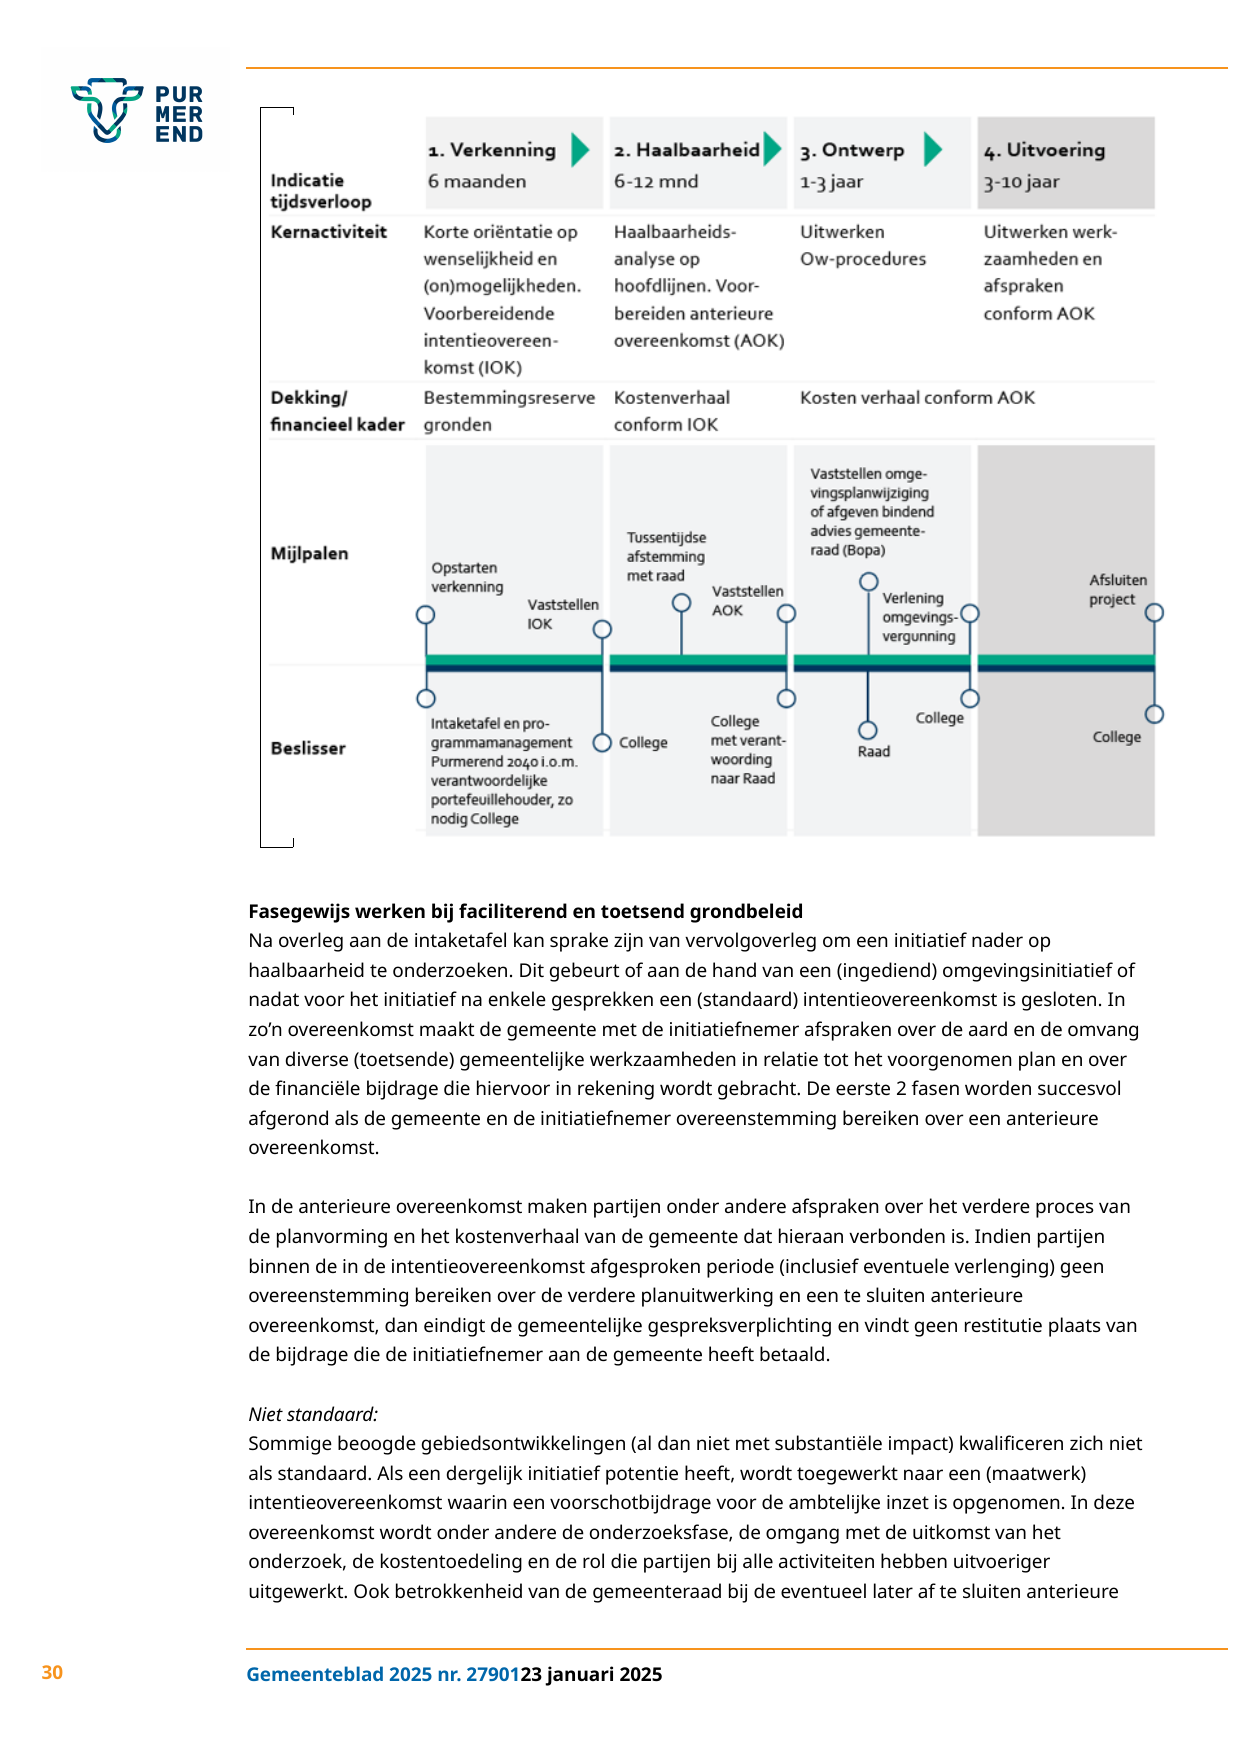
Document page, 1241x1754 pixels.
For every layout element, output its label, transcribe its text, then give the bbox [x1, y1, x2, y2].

picture [268, 115, 1173, 838]
text Sommige beoogde gebiedsontwikkelingen (al dan niet met substantiële impact) kwalificeren zich niet als standaard. Als een dergelijk initiatief potentie heeft, wordt toegewerkt naar een (maatwerk) intentieovereenkomst waarin een voorschotbijdrage voor de ambtelijke inzet is opgenomen. In deze overeenkomst wordt onder andere de onderzoeksfase, de omgang met de uitkomst van het onderzoek, de kostentoedeling en de rol die partijen bij alle activiteiten hebben uitvoeriger uitgewerkt. Ook betrokkenheid van de gemeenteraad bij de eventueel later af te sluiten anterieure [248, 1430, 1152, 1604]
text Fasegewijs werken bij faciliterend en toetsend grondbeleid [248, 898, 1152, 923]
text In de anterieure overeenkomst maken partijen onder andere afspraken over het verdere proces van de planvorming en het kostenverhaal van de gemeente dat hieraan verbonden is. Indien partijen binnen de in de intentieovereenkomst afgesproken periode (inclusief eventuele verlenging) geen overeenstemming bereiken over de verdere planuitwerking en een te sluiten anterieure overeenkomst, dan eindigt de gemeentelijke gespreksverplichting en vindt geen restitutie plaats van de bijdrage die de initiatiefnemer aan de gemeente heeft betaald. [248, 1194, 1152, 1367]
text Niet standaard: [248, 1401, 1152, 1426]
picture [41, 47, 231, 172]
text Na overleg aan de intaketafel kan sprake zijn van vervolgoverleg om een initiatief nader op haalbaarheid te onderzoeken. Dit gebeurt of aan de hand van een (ingediend) omgevingsinitiatief of nadat voor het initiatief na enkele gesprekken een (standaard) intentieovereenkomst is gesloten. In zo’n overeenkomst maakt de gemeente met de initiatiefnemer afspraken over de aard en de omvang van diverse (toetsende) gemeentelijke werkzaamheden in relatie tot het voorgenomen plan en over de financiële bijdrage die hiervoor in rekening wordt gebracht. De eerste 2 fasen worden succesvol afgerond als de gemeente en de initiatiefnemer overeenstemming bereiken over een anterieure overeenkomst. [248, 927, 1152, 1160]
